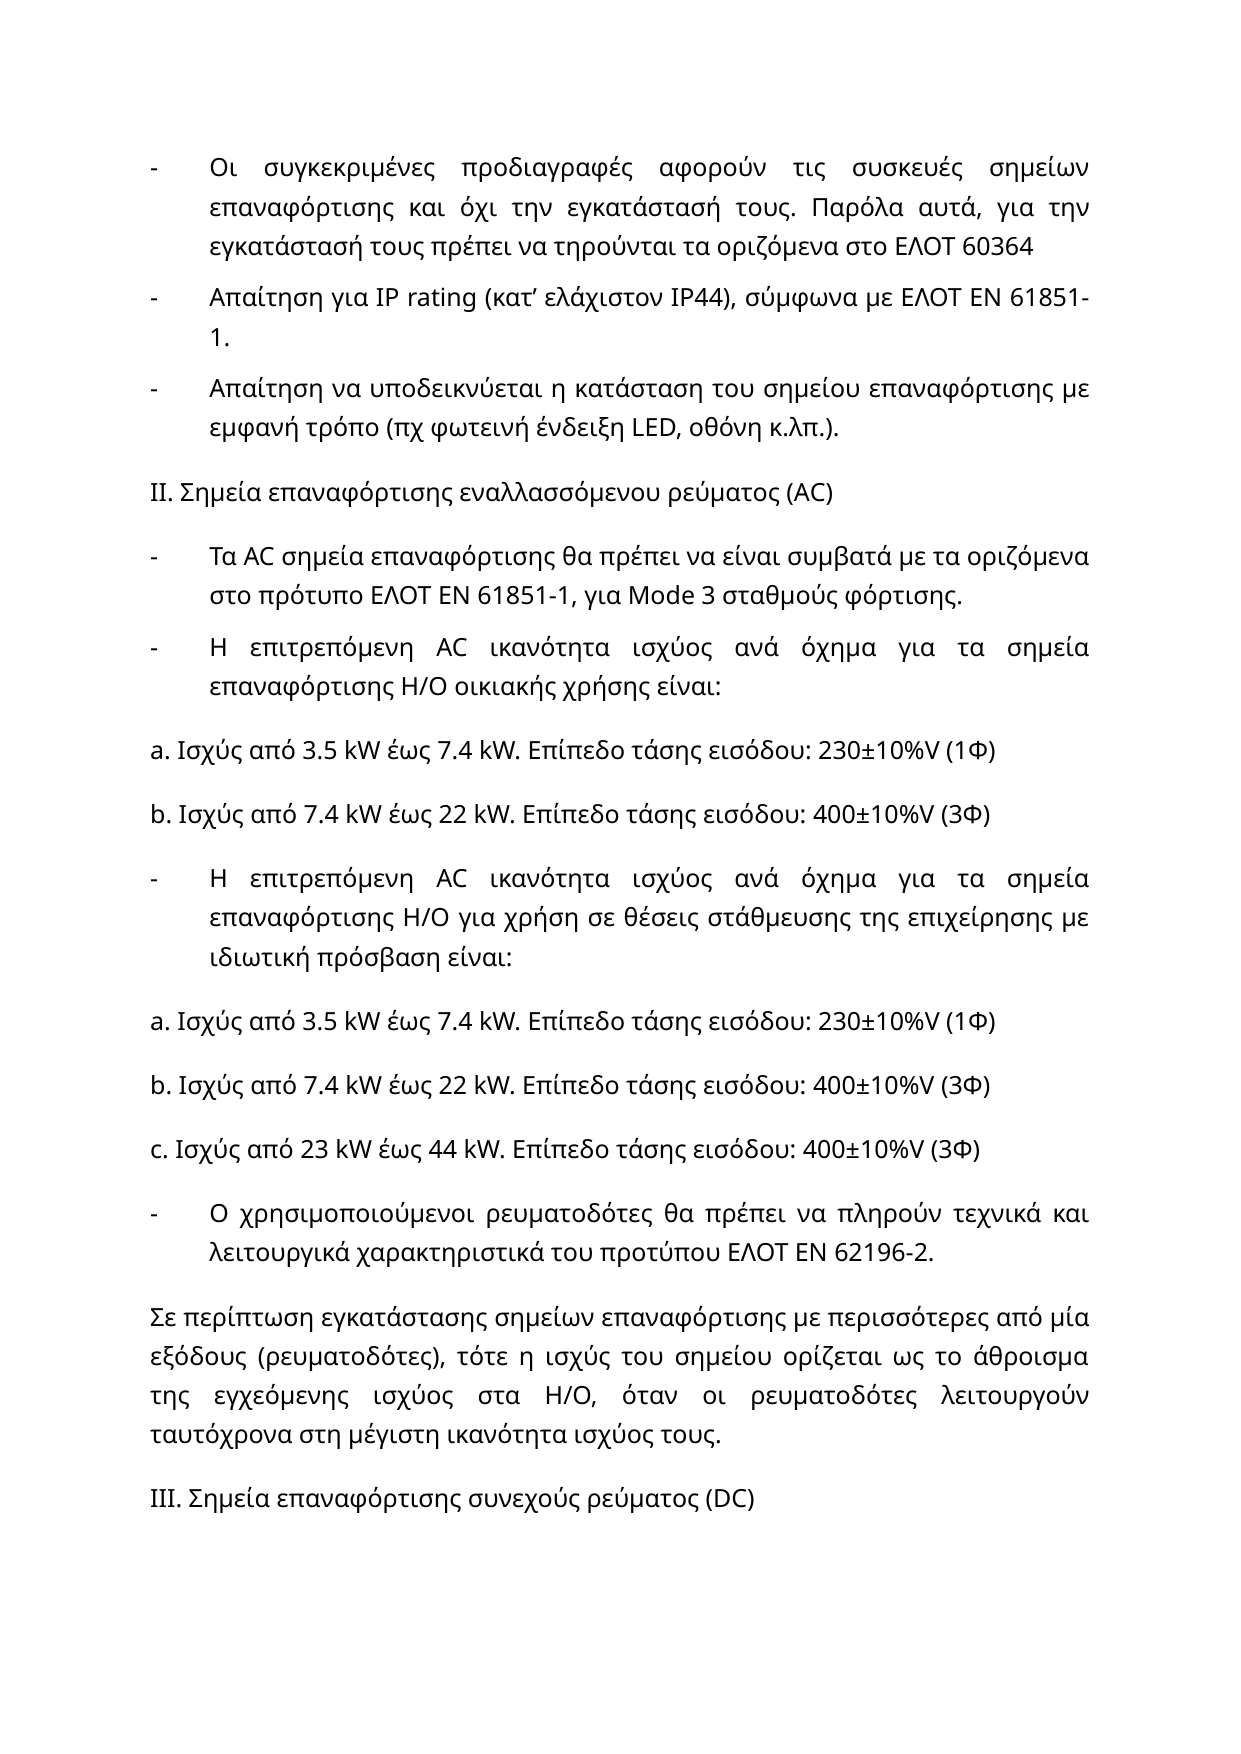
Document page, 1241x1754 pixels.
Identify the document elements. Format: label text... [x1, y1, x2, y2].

text Σε περίπτωση εγκατάστασης σημείων επαναφόρτισης με περισσότερες από μία εξόδους (ρευματοδότες), τότε η ισχύς του σημείου ορίζεται ως το άθροισμα της εγχεόμενης ισχύος στα Η/Ο, όταν οι ρευματοδότες λειτουργούν ταυτόχρονα στη μέγιστη ικανότητα ισχύος τους. [150, 1299, 1090, 1451]
list - Απαίτηση για IP rating (κατ’ ελάχιστον IP44), σύμφωνα με EΛΟΤ EN 61851-1. [150, 280, 1090, 353]
list - Απαίτηση να υποδεικνύεται η κατάσταση του σημείου επαναφόρτισης με εμφανή τρόπο (πχ φωτεινή ένδειξη LED, οθόνη κ.λπ.). [150, 371, 1090, 444]
list - Τα AC σημεία επαναφόρτισης θα πρέπει να είναι συμβατά με τα οριζόμενα στο πρότυπο ΕΛΟΤ ΕΝ 61851-1, για Mode 3 σταθμούς φόρτισης. [150, 538, 1090, 612]
text c. Iσχύς από 23 kW έως 44 kW. Επίπεδο τάσης εισόδου: 400±10%V (3Φ) [150, 1132, 1090, 1166]
list - Ο χρησιμοποιούμενοι ρευματοδότες θα πρέπει να πληρούν τεχνικά και λειτουργικά χαρακτηριστικά του προτύπου ΕΛΟΤ ΕΝ 62196-2. [150, 1196, 1090, 1269]
text b. Iσχύς από 7.4 kW έως 22 kW. Επίπεδο τάσης εισόδου: 400±10%V (3Φ) [150, 797, 1090, 831]
text b. Iσχύς από 7.4 kW έως 22 kW. Επίπεδο τάσης εισόδου: 400±10%V (3Φ) [150, 1067, 1090, 1102]
list - H επιτρεπόμενη AC ικανότητα ισχύος ανά όχημα για τα σημεία επαναφόρτισης Η/Ο για χρήση σε θέσεις στάθμευσης της επιχείρησης με ιδιωτική πρόσβαση είναι: [150, 861, 1090, 973]
list - Η επιτρεπόμενη AC ικανότητα ισχύος ανά όχημα για τα σημεία επαναφόρτισης Η/Ο οικιακής χρήσης είναι: [150, 629, 1090, 702]
text a. Ισχύς από 3.5 kW έως 7.4 kW. Επίπεδο τάσης εισόδου: 230±10%V (1Φ) [150, 732, 1090, 767]
list - Οι συγκεκριμένες προδιαγραφές αφορούν τις συσκευές σημείων επαναφόρτισης και όχι την εγκατάστασή τους. Παρόλα αυτά, για την εγκατάστασή τους πρέπει να τηρούνται τα οριζόμενα στο ΕΛΟΤ 60364 [150, 150, 1090, 262]
text III. Σημεία επαναφόρτισης συνεχούς ρεύματος (DC) [150, 1481, 1090, 1515]
text II. Σημεία επαναφόρτισης εναλλασσόμενου ρεύματος (ΑC) [150, 474, 1090, 508]
text a. Ισχύς από 3.5 kW έως 7.4 kW. Επίπεδο τάσης εισόδου: 230±10%V (1Φ) [150, 1003, 1090, 1037]
